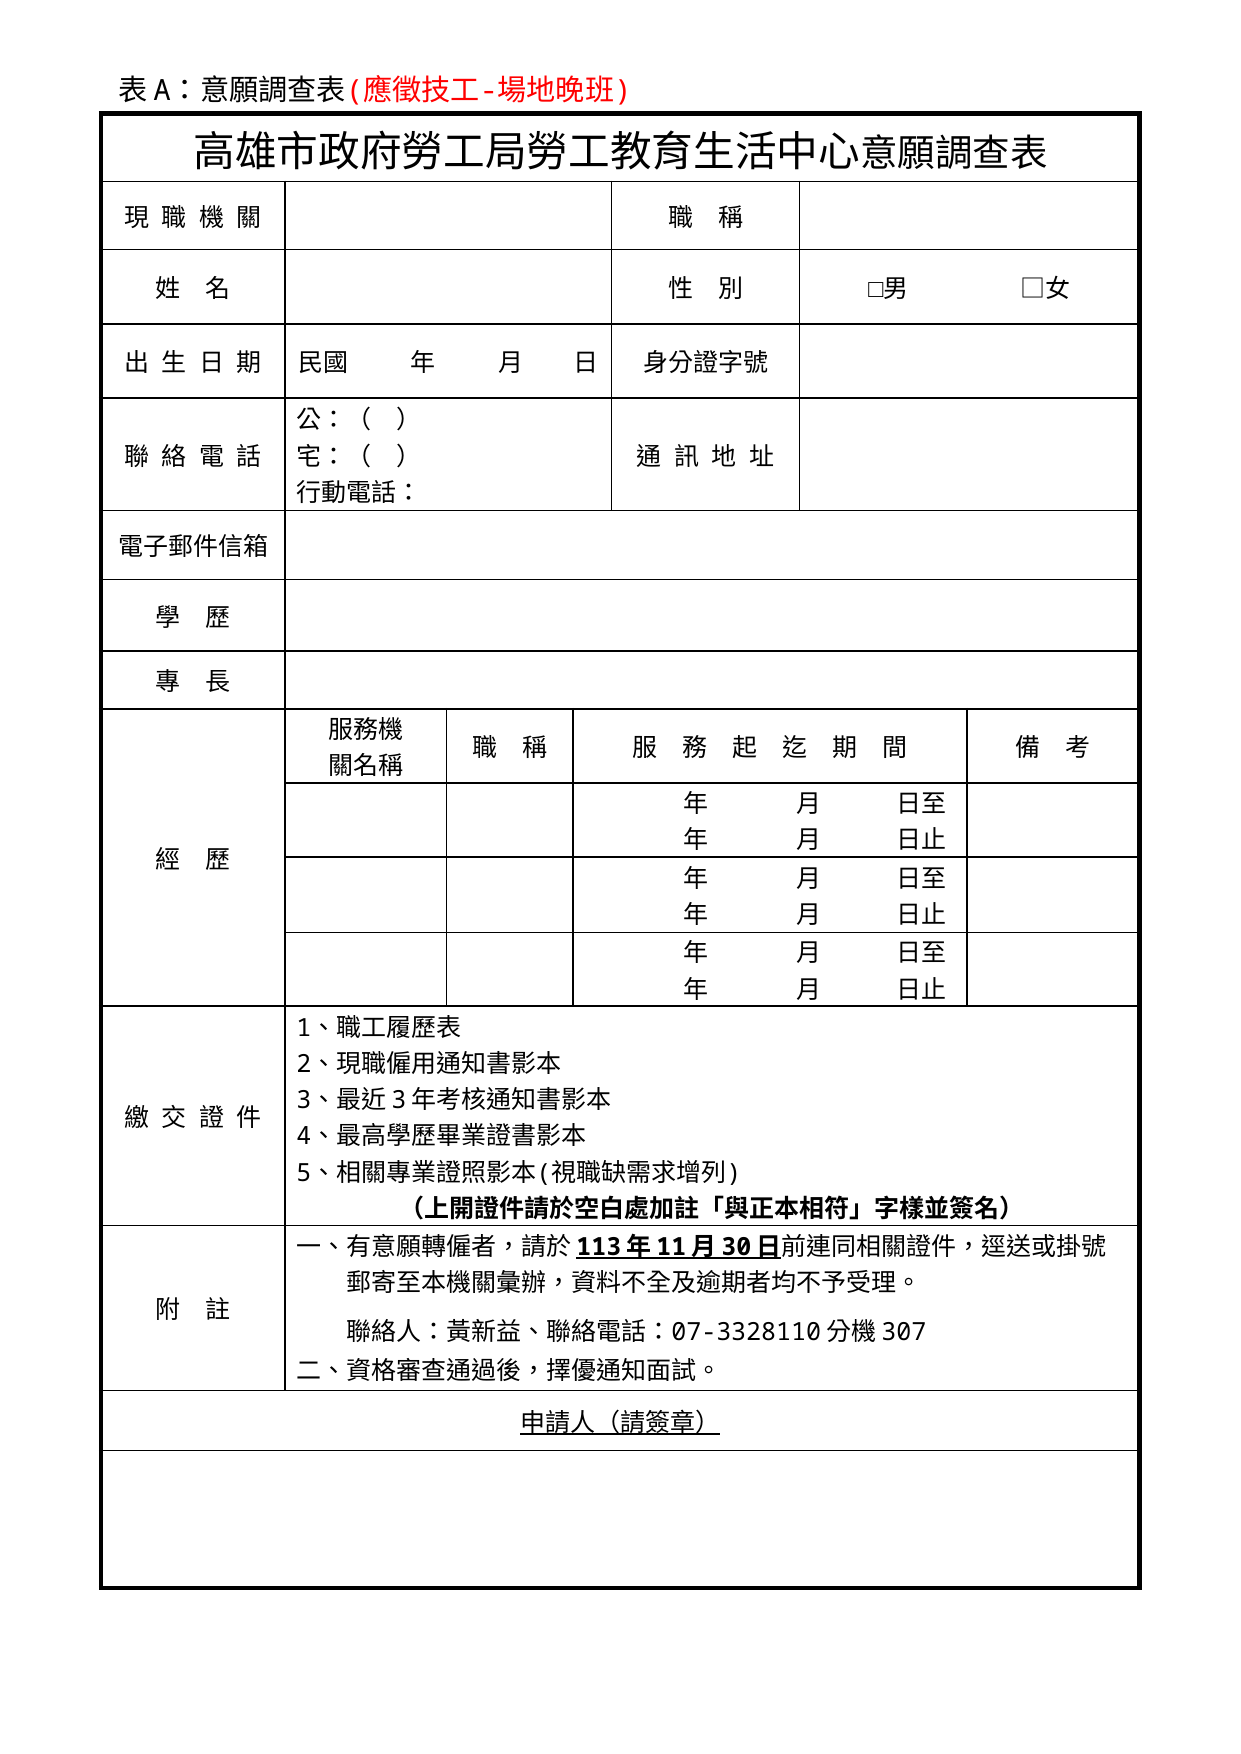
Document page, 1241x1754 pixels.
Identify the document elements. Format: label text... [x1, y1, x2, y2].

table_cell [447, 933, 572, 1005]
table_cell [286, 580, 1137, 650]
table_cell 服務機 關名稱 [286, 710, 446, 782]
table_cell [286, 858, 446, 931]
table_cell [286, 182, 611, 249]
table_cell 職 稱 [447, 710, 572, 782]
table_header 高雄市政府勞工局勞工教育生活中心意願調查表 [103, 116, 1137, 181]
table_cell 備 考 [968, 710, 1137, 782]
table_cell 專 長 [103, 652, 284, 708]
table_cell [800, 325, 1137, 397]
table_cell [800, 399, 1137, 509]
table_cell 服 務 起 迄 期 間 [574, 710, 966, 782]
table_cell 聯 絡 電 話 [103, 399, 284, 509]
table_cell □男 □女 [800, 250, 1137, 323]
table_cell [968, 784, 1137, 856]
table_cell 年 月 日至 年 月 日止 [574, 933, 966, 1005]
table_cell 通 訊 地 址 [612, 399, 799, 509]
table_cell [286, 652, 1137, 708]
table_cell 學 歷 [103, 580, 284, 650]
table_cell 1、職工履歷表 2、現職僱用通知書影本 3、最近3年考核通知書影本 4、最高學歷畢業證書影本 5、相關專業證照影本(視職缺需求增列) （上開證件請於空白處加註「與正本相符」字樣並簽名） [286, 1007, 1137, 1224]
table_cell 年 月 日至 年 月 日止 [574, 858, 966, 931]
table_cell 年 月 日至 年 月 日止 [574, 784, 966, 856]
table_cell 現 職 機 關 [103, 182, 284, 249]
table_cell 附 註 [103, 1226, 284, 1390]
table_cell 民國 年 月 日 [286, 325, 611, 397]
table_cell 經 歷 [103, 710, 284, 1005]
table_cell 電子郵件信箱 [103, 511, 284, 579]
table_cell [447, 784, 572, 856]
table_cell 姓 名 [103, 250, 284, 323]
table_cell 公：（ ） 宅：（ ） 行動電話： [286, 399, 611, 509]
table_cell [968, 933, 1137, 1005]
table_cell 申請人（請簽章） [103, 1391, 1137, 1449]
table_cell 繳 交 證 件 [103, 1007, 284, 1224]
text 表A：意願調查表(應徵技工-場地晚班) [118, 59, 1122, 111]
table_cell [286, 511, 1137, 579]
table_cell [800, 182, 1137, 249]
table_cell 性 別 [612, 250, 799, 323]
table_cell [447, 858, 572, 931]
table_cell [286, 250, 611, 323]
table_cell [286, 933, 446, 1005]
table_cell 出 生 日 期 [103, 325, 284, 397]
table_cell [103, 1451, 1137, 1586]
table_cell 身分證字號 [612, 325, 799, 397]
table_cell [968, 858, 1137, 931]
table_cell [286, 784, 446, 856]
table_cell 職 稱 [612, 182, 799, 249]
table_cell 一、有意願轉僱者，請於113年11月30日前連同相關證件，逕送或掛號郵寄至本機關彙辦，資料不全及逾期者均不予受理。 聯絡人：黃新益、聯絡電話：07-3328110分機307 二、資格審查通過後，擇優通知面試。 [286, 1226, 1137, 1390]
